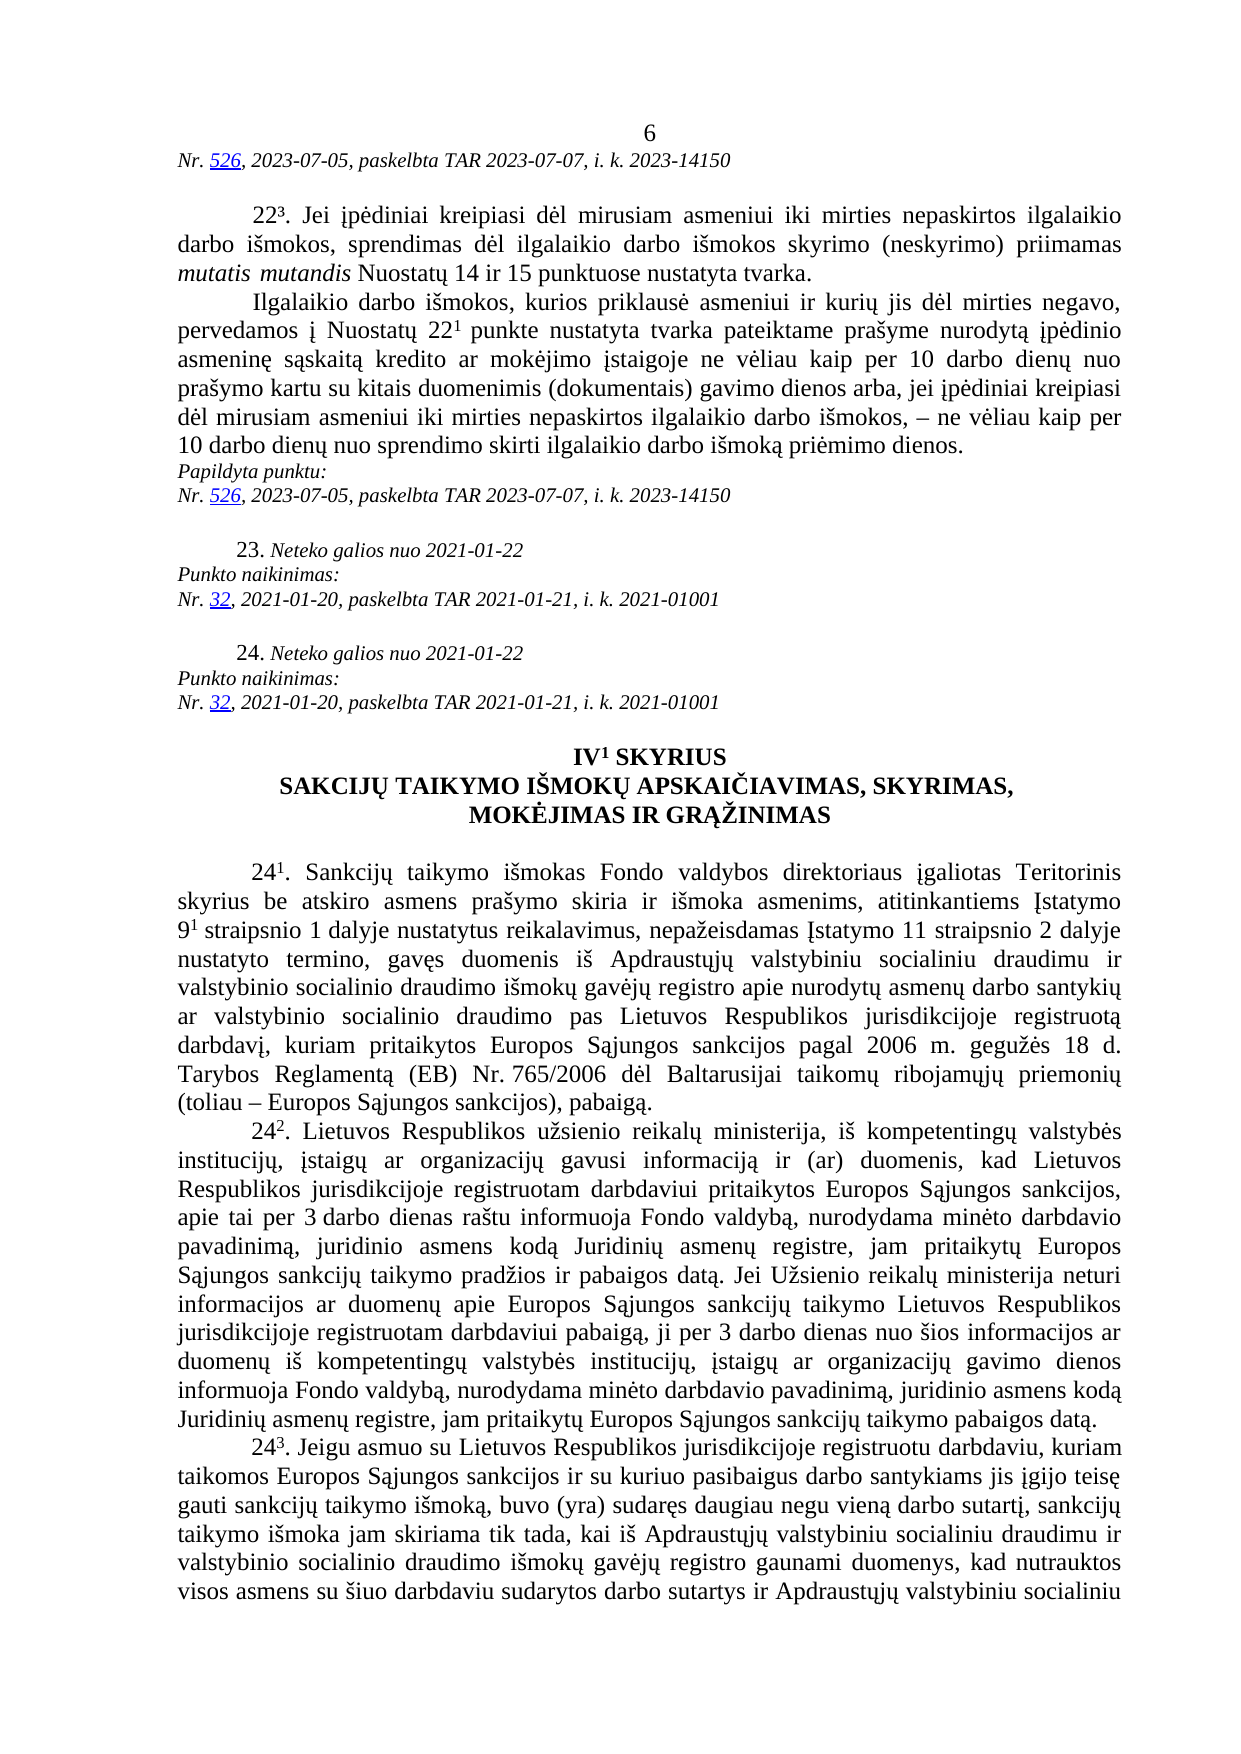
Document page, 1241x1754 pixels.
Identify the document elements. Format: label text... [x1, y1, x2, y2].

text IV1 SKYRIUS [177, 742, 1122, 771]
text Nr. 526, 2023-07-05, paskelbta TAR 2023-07-07, i. k. 2023-14150 [177, 483, 1122, 507]
text Punkto naikinimas: [177, 666, 1122, 690]
text Nr. 32, 2021-01-20, paskelbta TAR 2021-01-21, i. k. 2021-01001 [177, 690, 1122, 714]
text Papildyta punktu: [177, 459, 1122, 483]
text 24. Neteko galios nuo 2021-01-22 [177, 639, 1122, 666]
text 243. Jeigu asmuo su Lietuvos Respublikos jurisdikcijoje registruotu darbdaviu, kuriam taikomos Europos Sąjungos sankcijos ir su kuriuo pasibaigus darbo santykiams jis įgijo teisę gauti sankcijų taikymo išmoką, buvo (yra) sudaręs daugiau negu vieną darbo sutartį, sankcijų taikymo išmoka jam skiriama tik tada, kai iš Apdraustųjų valstybiniu socialiniu draudimu ir valstybinio socialinio draudimo išmokų gavėjų registro gaunami duomenys, kad nutrauktos visos asmens su šiuo darbdaviu sudarytos darbo sutartys ir Apdraustųjų valstybiniu socialiniu [177, 1432, 1122, 1605]
text 22³. Jei įpėdiniai kreipiasi dėl mirusiam asmeniui iki mirties nepaskirtos ilgalaikio darbo išmokos, sprendimas dėl ilgalaikio darbo išmokos skyrimo (neskyrimo) priimamas mutatis mutandis Nuostatų 14 ir 15 punktuose nustatyta tvarka. [177, 200, 1122, 287]
text 23. Neteko galios nuo 2021-01-22 [177, 536, 1122, 562]
text MOKĖJIMAS IR GRĄŽINIMAS [177, 800, 1122, 829]
text SAKCIJŲ TAIKYMO IŠMOKŲ APSKAIČIAVIMAS, SKYRIMAS, [177, 771, 1122, 800]
text 241. Sankcijų taikymo išmokas Fondo valdybos direktoriaus įgaliotas Teritorinis skyrius be atskiro asmens prašymo skiria ir išmoka asmenims, atitinkantiems Įstatymo 91 straipsnio 1 dalyje nustatytus reikalavimus, nepažeisdamas Įstatymo 11 straipsnio 2 dalyje nustatyto termino, gavęs duomenis iš Apdraustųjų valstybiniu socialiniu draudimu ir valstybinio socialinio draudimo išmokų gavėjų registro apie nurodytų asmenų darbo santykių ar valstybinio socialinio draudimo pas Lietuvos Respublikos jurisdikcijoje registruotą darbdavį, kuriam pritaikytos Europos Sąjungos sankcijos pagal 2006 m. gegužės 18 d. Tarybos Reglamentą (EB) Nr. 765/2006 dėl Baltarusijai taikomų ribojamųjų priemonių (toliau – Europos Sąjungos sankcijos), pabaigą. [177, 857, 1122, 1116]
text Ilgalaikio darbo išmokos, kurios priklausė asmeniui ir kurių jis dėl mirties negavo, pervedamos į Nuostatų 221 punkte nustatyta tvarka pateiktame prašyme nurodytą įpėdinio asmeninę sąskaitą kredito ar mokėjimo įstaigoje ne vėliau kaip per 10 darbo dienų nuo prašymo kartu su kitais duomenimis (dokumentais) gavimo dienos arba, jei įpėdiniai kreipiasi dėl mirusiam asmeniui iki mirties nepaskirtos ilgalaikio darbo išmokos, – ne vėliau kaip per 10 darbo dienų nuo sprendimo skirti ilgalaikio darbo išmoką priėmimo dienos. [177, 287, 1122, 459]
text Nr. 526, 2023-07-05, paskelbta TAR 2023-07-07, i. k. 2023-14150 [177, 148, 1122, 172]
text Nr. 32, 2021-01-20, paskelbta TAR 2021-01-21, i. k. 2021-01001 [177, 586, 1122, 611]
text 242. Lietuvos Respublikos užsienio reikalų ministerija, iš kompetentingų valstybės institucijų, įstaigų ar organizacijų gavusi informaciją ir (ar) duomenis, kad Lietuvos Respublikos jurisdikcijoje registruotam darbdaviui pritaikytos Europos Sąjungos sankcijos, apie tai per 3 darbo dienas raštu informuoja Fondo valdybą, nurodydama minėto darbdavio pavadinimą, juridinio asmens kodą Juridinių asmenų registre, jam pritaikytų Europos Sąjungos sankcijų taikymo pradžios ir pabaigos datą. Jei Užsienio reikalų ministerija neturi informacijos ar duomenų apie Europos Sąjungos sankcijų taikymo Lietuvos Respublikos jurisdikcijoje registruotam darbdaviui pabaigą, ji per 3 darbo dienas nuo šios informacijos ar duomenų iš kompetentingų valstybės institucijų, įstaigų ar organizacijų gavimo dienos informuoja Fondo valdybą, nurodydama minėto darbdavio pavadinimą, juridinio asmens kodą Juridinių asmenų registre, jam pritaikytų Europos Sąjungos sankcijų taikymo pabaigos datą. [177, 1116, 1122, 1432]
text Punkto naikinimas: [177, 562, 1122, 586]
